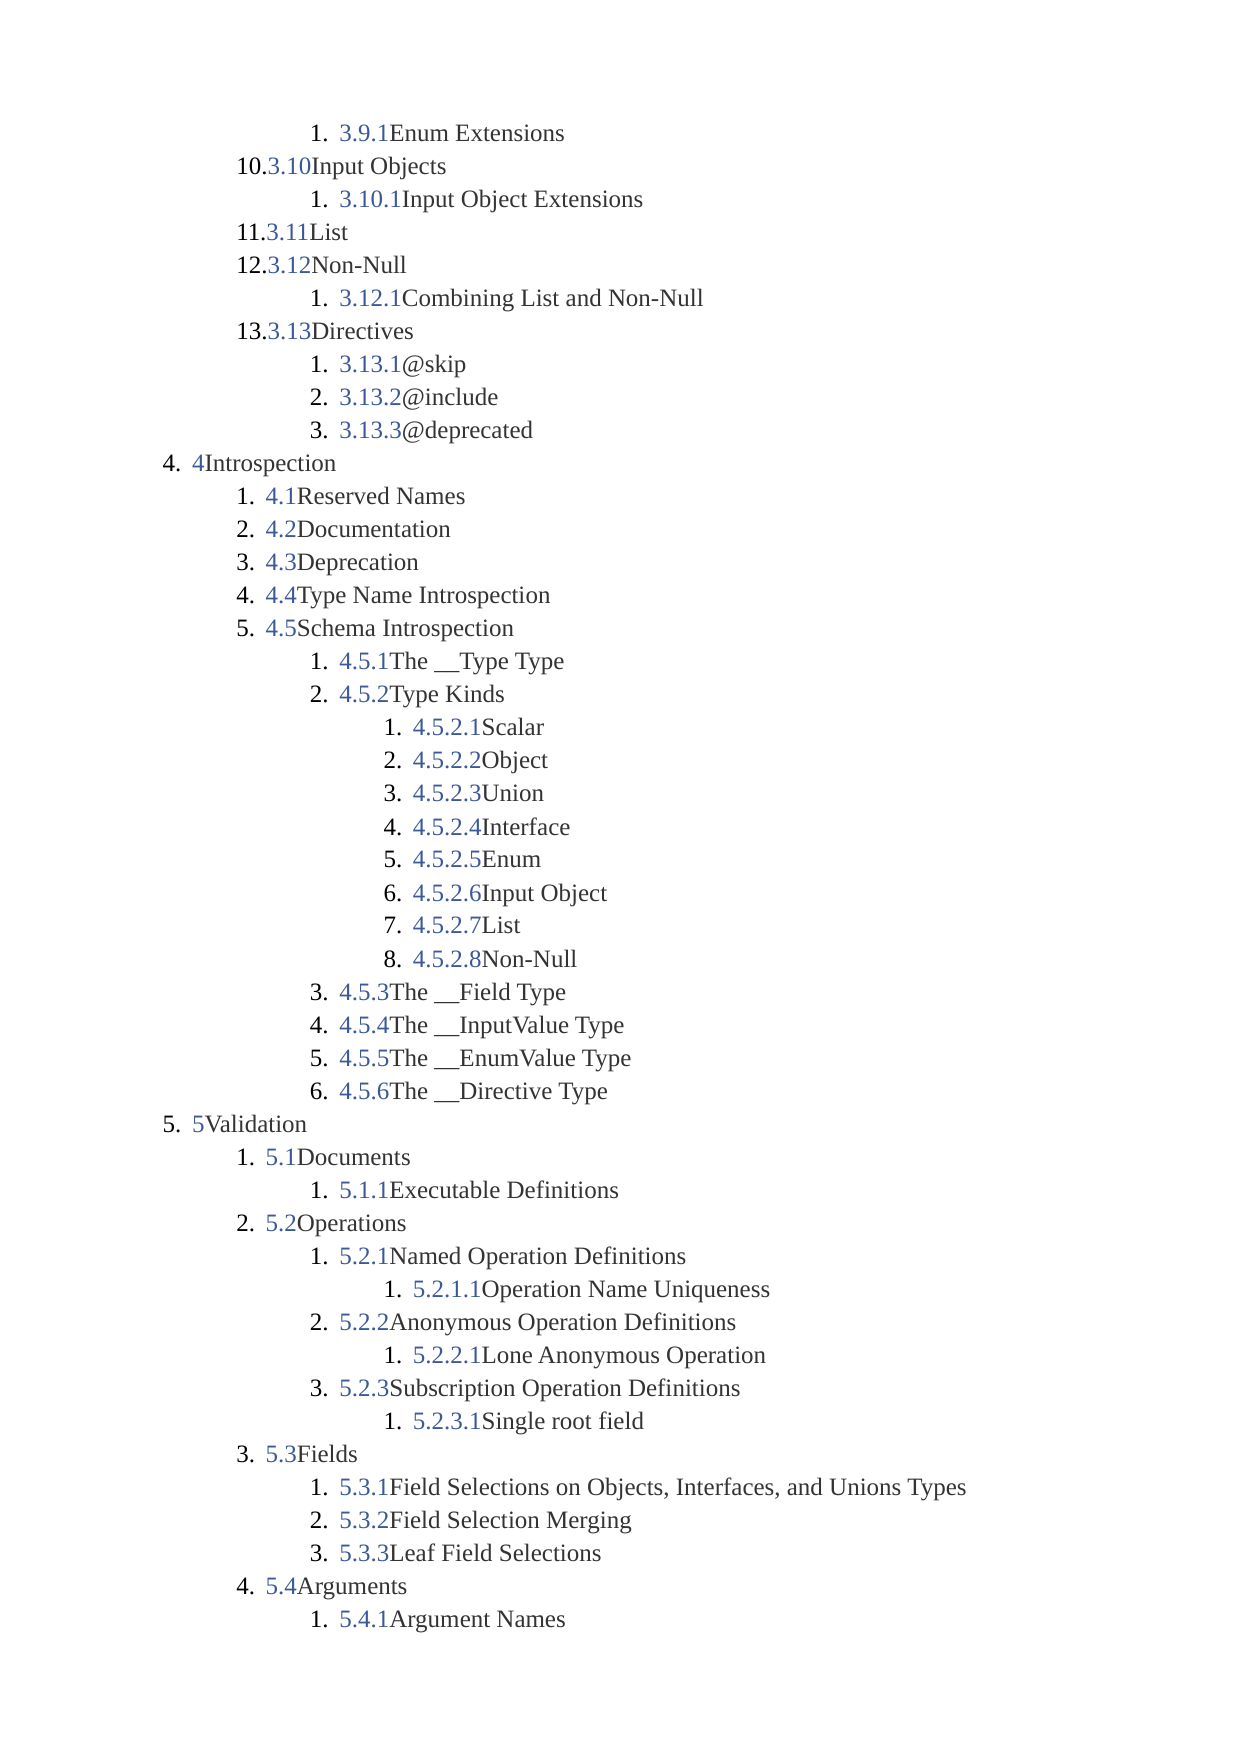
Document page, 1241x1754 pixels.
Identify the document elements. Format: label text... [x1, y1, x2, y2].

list 4.5.2.5Enum [383, 844, 1122, 873]
list 4.5.2Type Kinds [309, 679, 1122, 708]
list 4.5.5The __EnumValue Type [309, 1043, 1122, 1071]
list 5.4Arguments [236, 1571, 1122, 1600]
list 5.2.3Subscription Operation Definitions [309, 1373, 1122, 1402]
list 5Validation [162, 1109, 1122, 1137]
list 4.2Documentation [236, 514, 1122, 543]
list 3.13.2@include [309, 382, 1122, 411]
list 3.13Directives [236, 316, 1122, 345]
list 5.3.1Field Selections on Objects, Interfaces, and Unions Types [309, 1472, 1122, 1501]
list 3.9.1Enum Extensions [309, 118, 1122, 147]
list 5.3Fields [236, 1439, 1122, 1468]
list 3.13.1@skip [309, 349, 1122, 378]
list 5.3.2Field Selection Merging [309, 1505, 1122, 1534]
list 4.5.3The __Field Type [309, 977, 1122, 1005]
list 3.12Non-Null [236, 250, 1122, 279]
list 5.1.1Executable Definitions [309, 1175, 1122, 1203]
list 4.5.2.4Interface [383, 812, 1122, 840]
list 5.2.1.1Operation Name Uniqueness [383, 1274, 1122, 1303]
list 4.5.6The __Directive Type [309, 1076, 1122, 1104]
list 4.3Deprecation [236, 547, 1122, 576]
list 3.13.3@deprecated [309, 415, 1122, 444]
list 3.11List [236, 217, 1122, 246]
list 5.3.3Leaf Field Selections [309, 1538, 1122, 1567]
list 4.5Schema Introspection [236, 613, 1122, 642]
list 4.5.1The __Type Type [309, 646, 1122, 675]
list 5.2.3.1Single root field [383, 1406, 1122, 1435]
list 5.2.2.1Lone Anonymous Operation [383, 1340, 1122, 1369]
list 4.5.2.8Non-Null [383, 944, 1122, 972]
list 4.5.2.7List [383, 911, 1122, 939]
list 4.5.2.2Object [383, 746, 1122, 774]
list 4.4Type Name Introspection [236, 580, 1122, 609]
list 3.10Input Objects [236, 151, 1122, 180]
list 3.12.1Combining List and Non-Null [309, 283, 1122, 312]
list 4.5.2.1Scalar [383, 712, 1122, 741]
list 4Introspection [162, 448, 1122, 477]
list 5.2.1Named Operation Definitions [309, 1241, 1122, 1269]
list 4.5.2.6Input Object [383, 878, 1122, 906]
list 5.4.1Argument Names [309, 1604, 1122, 1633]
list 5.2.2Anonymous Operation Definitions [309, 1307, 1122, 1336]
list 4.5.4The __InputValue Type [309, 1010, 1122, 1038]
list 5.1Documents [236, 1142, 1122, 1171]
list 3.10.1Input Object Extensions [309, 184, 1122, 213]
list 4.1Reserved Names [236, 481, 1122, 510]
list 5.2Operations [236, 1208, 1122, 1237]
list 4.5.2.3Union [383, 778, 1122, 807]
